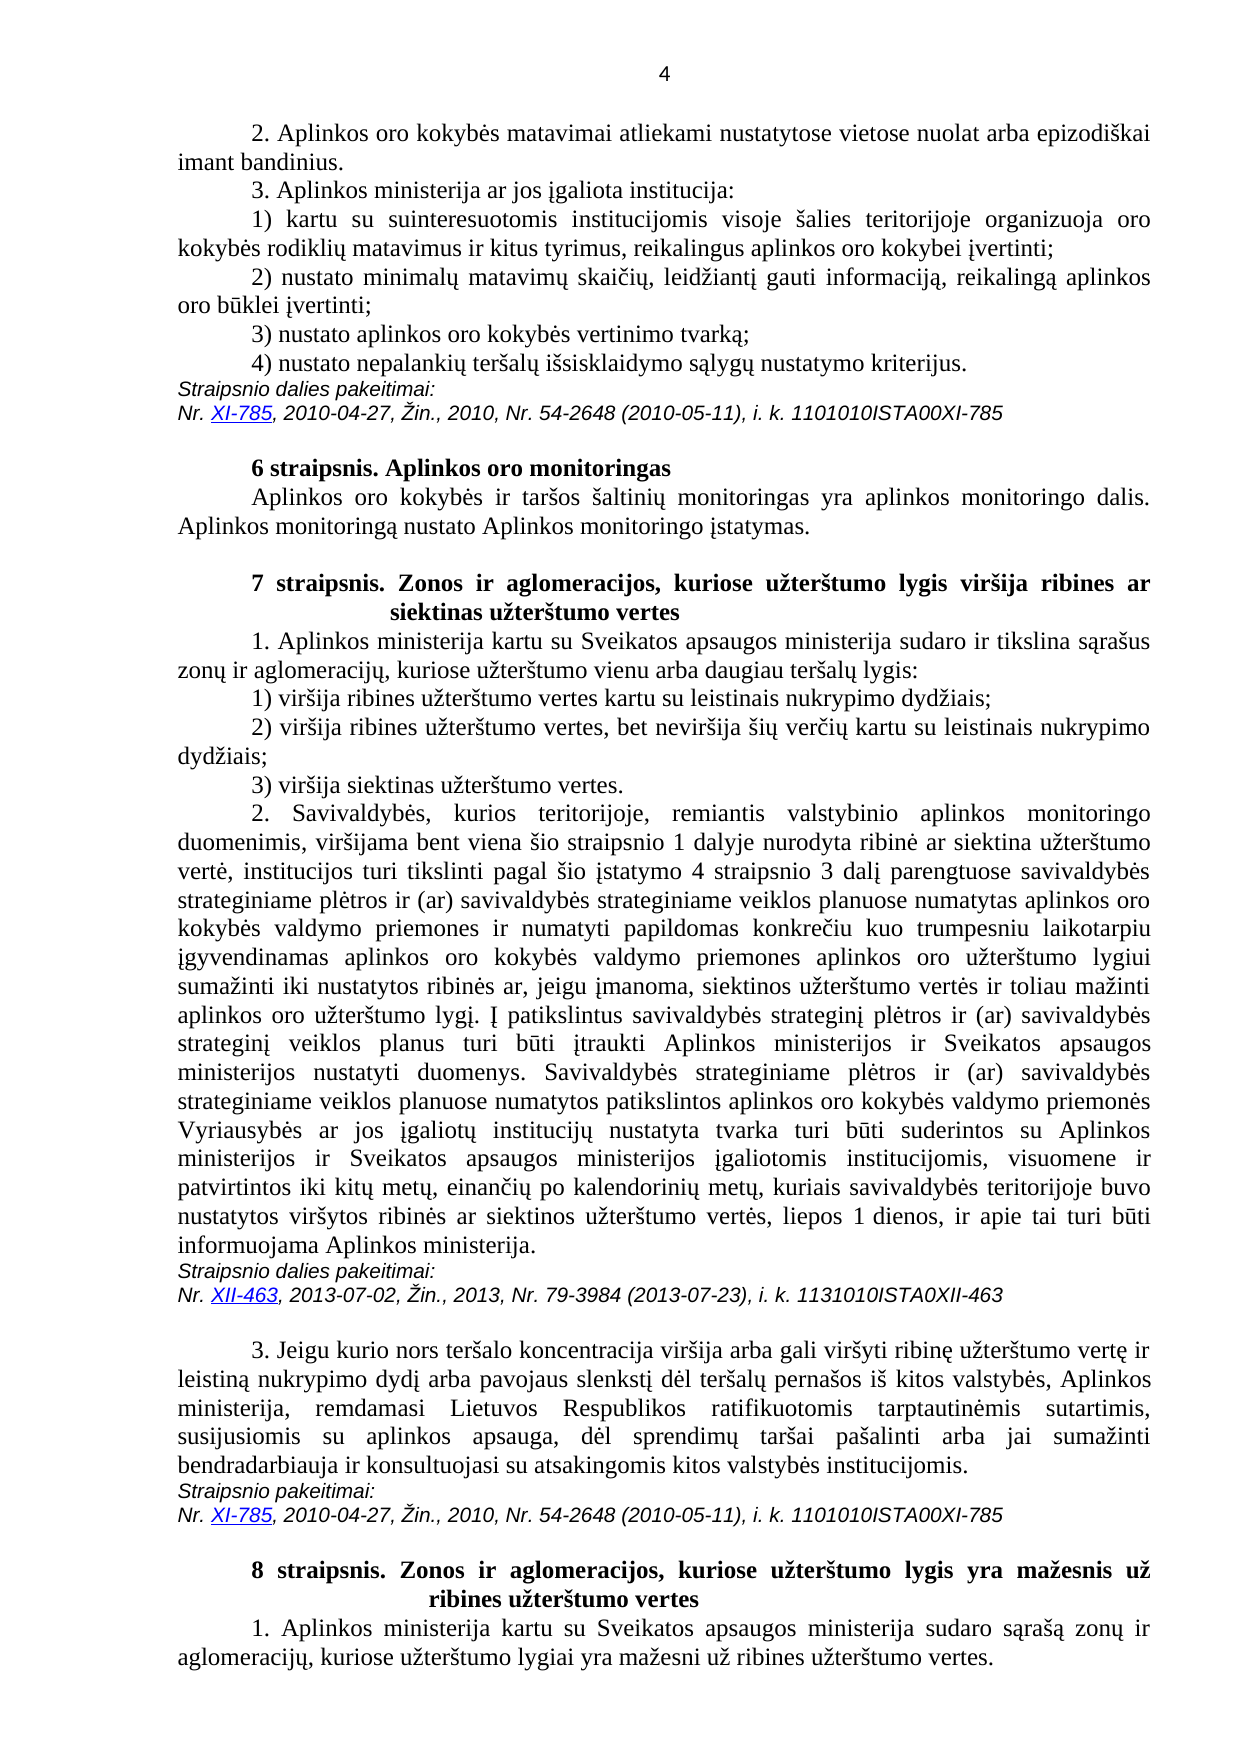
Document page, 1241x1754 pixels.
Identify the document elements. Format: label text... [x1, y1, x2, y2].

text 6 straipsnis. Aplinkos oro monitoringas [177, 453, 1152, 482]
text 3. Aplinkos ministerija ar jos įgaliota institucija: [177, 176, 1152, 204]
text 1. Aplinkos ministerija kartu su Sveikatos apsaugos ministerija sudaro ir tikslina sąrašus zonų ir aglomeracijų, kuriose užterštumo vienu arba daugiau teršalų lygis: [177, 626, 1152, 683]
text Nr. XII-463, 2013-07-02, Žin., 2013, Nr. 79-3984 (2013-07-23), i. k. 1131010ISTA0XII-463 [177, 1282, 1152, 1306]
text 2. Savivaldybės, kurios teritorijoje, remiantis valstybinio aplinkos monitoringo duomenimis, viršijama bent viena šio straipsnio 1 dalyje nurodyta ribinė ar siektina užterštumo vertė, institucijos turi tikslinti pagal šio įstatymo 4 straipsnio 3 dalį parengtuose savivaldybės strateginiame plėtros ir (ar) savivaldybės strateginiame veiklos planuose numatytas aplinkos oro kokybės valdymo priemones ir numatyti papildomas konkrečiu kuo trumpesniu laikotarpiu įgyvendinamas aplinkos oro kokybės valdymo priemones aplinkos oro užterštumo lygiui sumažinti iki nustatytos ribinės ar, jeigu įmanoma, siektinos užterštumo vertės ir toliau mažinti aplinkos oro užterštumo lygį. Į patikslintus savivaldybės strateginį plėtros ir (ar) savivaldybės strateginį veiklos planus turi būti įtraukti Aplinkos ministerijos ir Sveikatos apsaugos ministerijos nustatyti duomenys. Savivaldybės strateginiame plėtros ir (ar) savivaldybės strateginiame veiklos planuose numatytos patikslintos aplinkos oro kokybės valdymo priemonės Vyriausybės ar jos įgaliotų institucijų nustatyta tvarka turi būti suderintos su Aplinkos ministerijos ir Sveikatos apsaugos ministerijos įgaliotomis institucijomis, visuomene ir patvirtintos iki kitų metų, einančių po kalendorinių metų, kuriais savivaldybės teritorijoje buvo nustatytos viršytos ribinės ar siektinos užterštumo vertės, liepos 1 dienos, ir apie tai turi būti informuojama Aplinkos ministerija. [177, 798, 1152, 1258]
text Nr. XI-785, 2010-04-27, Žin., 2010, Nr. 54-2648 (2010-05-11), i. k. 1101010ISTA00XI-785 [177, 401, 1152, 425]
text 2. Aplinkos oro kokybės matavimai atliekami nustatytose vietose nuolat arba epizodiškai imant bandinius. [177, 118, 1152, 176]
text 1. Aplinkos ministerija kartu su Sveikatos apsaugos ministerija sudaro sąrašą zonų ir aglomeracijų, kuriose užterštumo lygiai yra mažesni už ribines užterštumo vertes. [177, 1613, 1152, 1671]
text 3. Jeigu kurio nors teršalo koncentracija viršija arba gali viršyti ribinę užterštumo vertę ir leistiną nukrypimo dydį arba pavojaus slenkstį dėl teršalų pernašos iš kitos valstybės, Aplinkos ministerija, remdamasi Lietuvos Respublikos ratifikuotomis tarptautinėmis sutartimis, susijusiomis su aplinkos apsauga, dėl sprendimų taršai pašalinti arba jai sumažinti bendradarbiauja ir konsultuojasi su atsakingomis kitos valstybės institucijomis. [177, 1335, 1152, 1479]
text 4) nustato nepalankių teršalų išsisklaidymo sąlygų nustatymo kriterijus. [177, 348, 1152, 377]
text 1) viršija ribines užterštumo vertes kartu su leistinais nukrypimo dydžiais; [177, 683, 1152, 712]
text 7 straipsnis. Zonos ir aglomeracijos, kuriose užterštumo lygis viršija ribines ar siektinas užterštumo vertes [251, 568, 1152, 626]
text 3) viršija siektinas užterštumo vertes. [177, 770, 1152, 798]
text 8 straipsnis. Zonos ir aglomeracijos, kuriose užterštumo lygis yra mažesnis už ribines užterštumo vertes [251, 1556, 1152, 1613]
text Straipsnio dalies pakeitimai: [177, 1258, 1152, 1282]
text Straipsnio pakeitimai: [177, 1479, 1152, 1503]
text 2) nustato minimalų matavimų skaičių, leidžiantį gauti informaciją, reikalingą aplinkos oro būklei įvertinti; [177, 262, 1152, 319]
text 3) nustato aplinkos oro kokybės vertinimo tvarką; [177, 319, 1152, 348]
text Aplinkos oro kokybės ir taršos šaltinių monitoringas yra aplinkos monitoringo dalis. Aplinkos monitoringą nustato Aplinkos monitoringo įstatymas. [177, 482, 1152, 540]
text 2) viršija ribines užterštumo vertes, bet neviršija šių verčių kartu su leistinais nukrypimo dydžiais; [177, 712, 1152, 770]
text Straipsnio dalies pakeitimai: [177, 377, 1152, 401]
text Nr. XI-785, 2010-04-27, Žin., 2010, Nr. 54-2648 (2010-05-11), i. k. 1101010ISTA00XI-785 [177, 1503, 1152, 1527]
text 1) kartu su suinteresuotomis institucijomis visoje šalies teritorijoje organizuoja oro kokybės rodiklių matavimus ir kitus tyrimus, reikalingus aplinkos oro kokybei įvertinti; [177, 204, 1152, 262]
